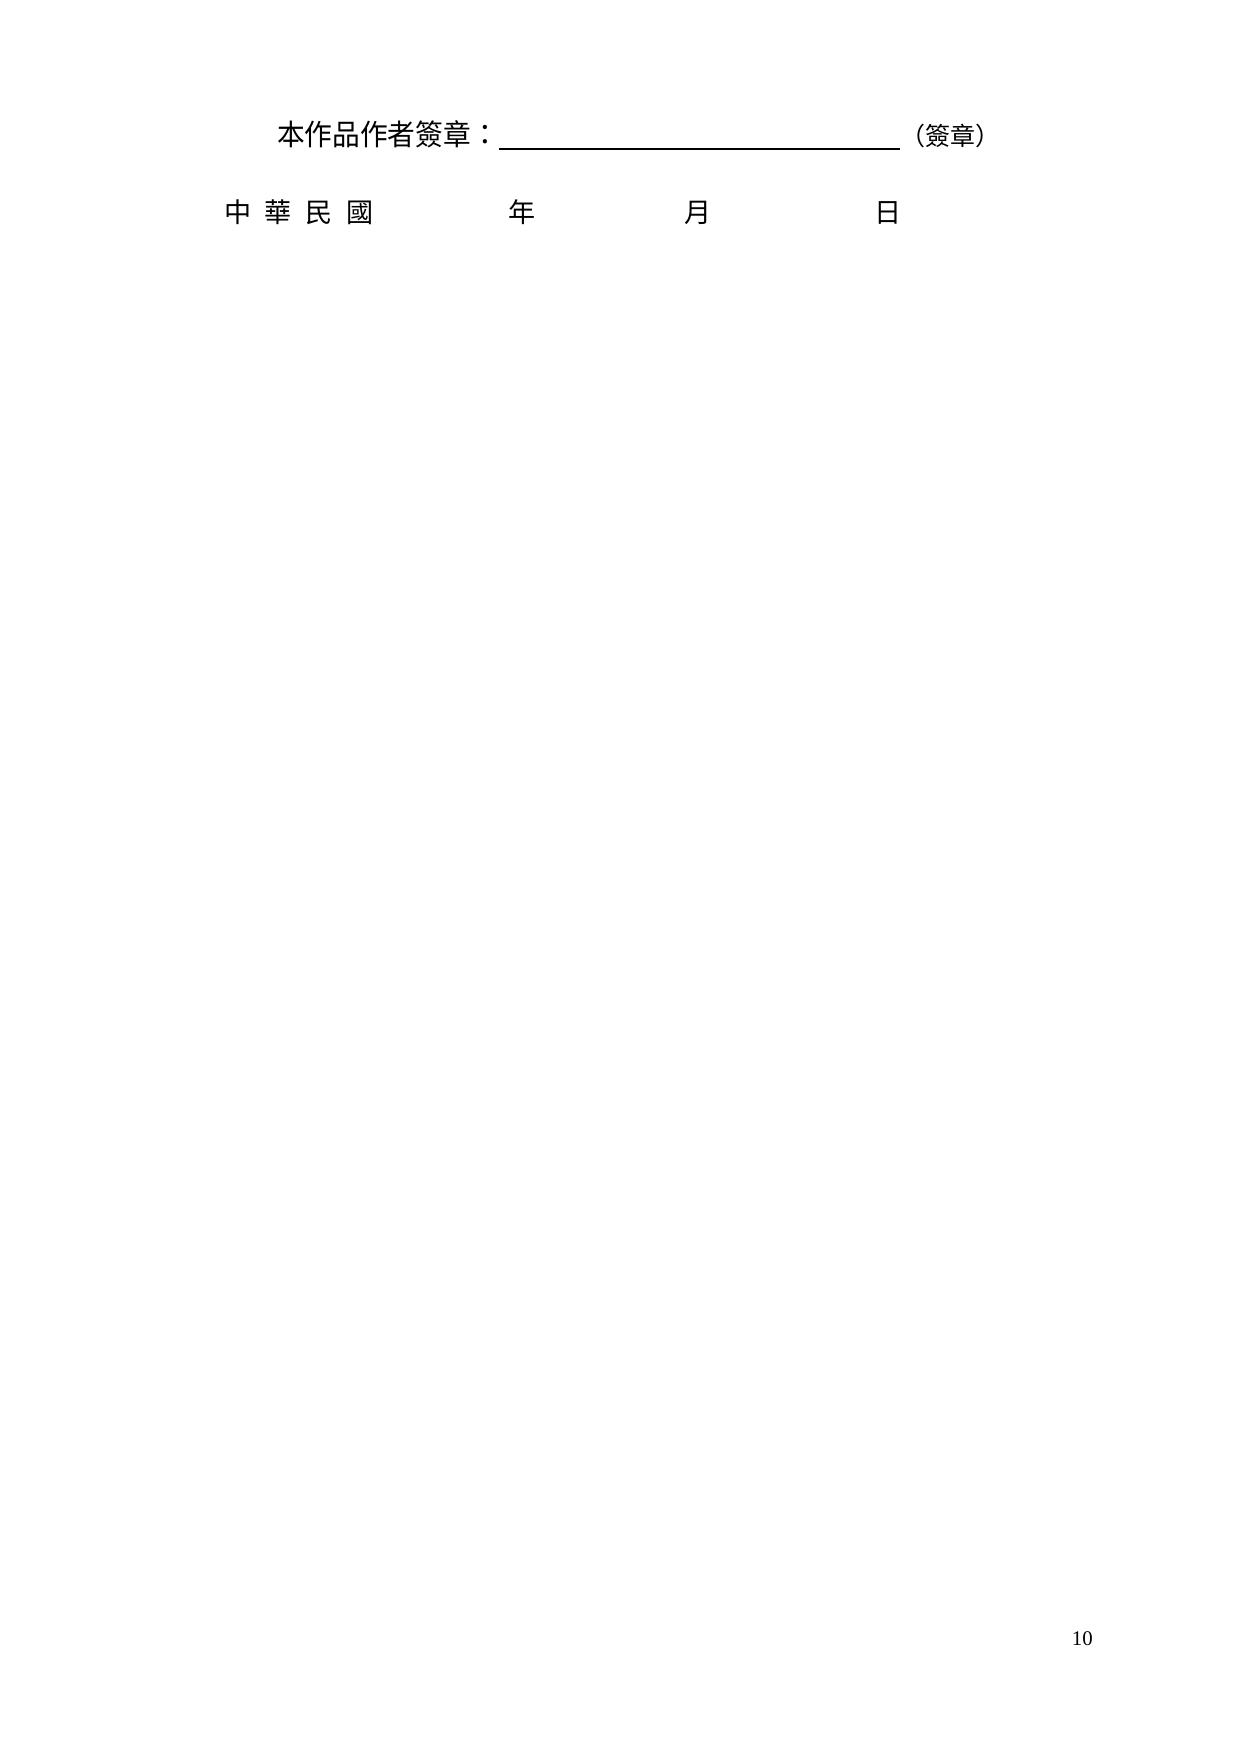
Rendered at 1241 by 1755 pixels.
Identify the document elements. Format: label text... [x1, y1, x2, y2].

text 中 華 民 國 年 月 日 [224, 191, 1111, 230]
text 本作品作者簽章： （簽章） [224, 112, 1000, 154]
